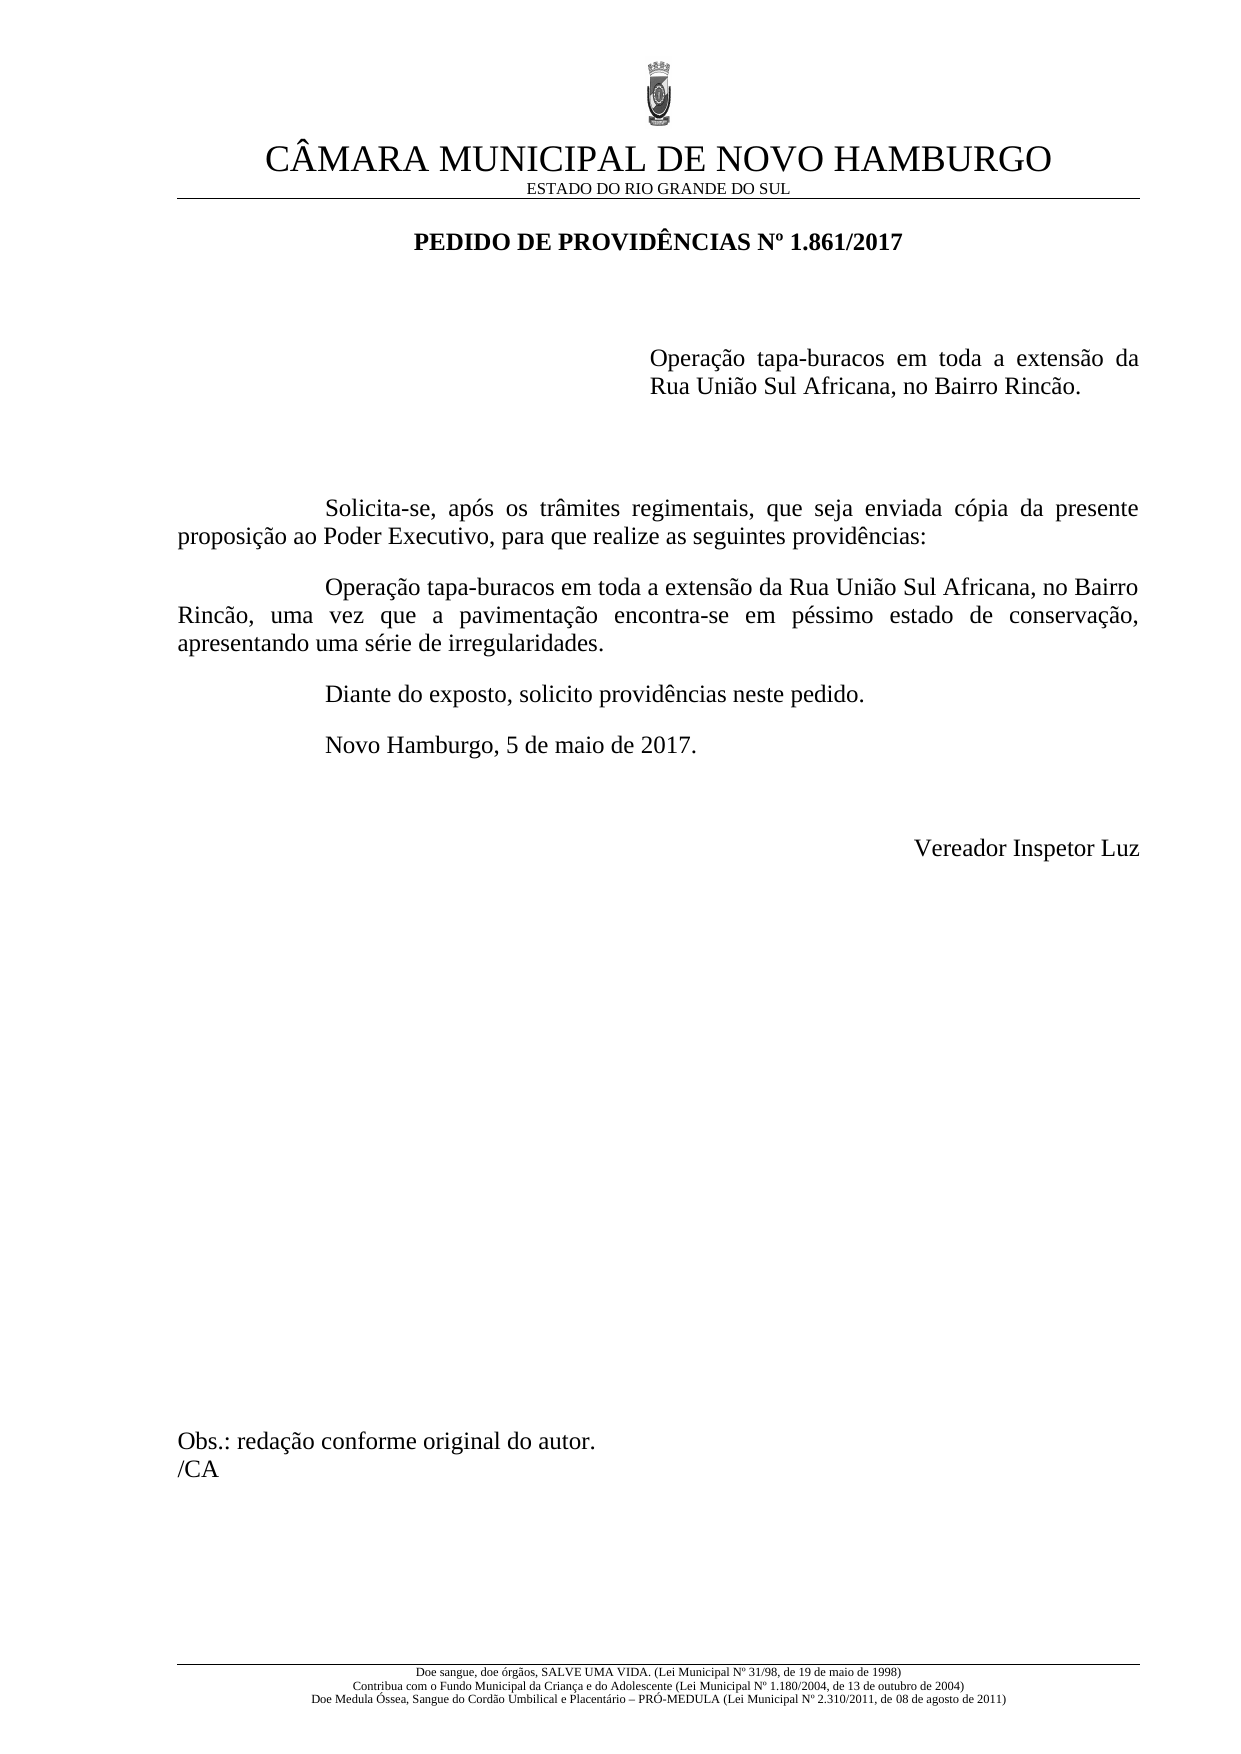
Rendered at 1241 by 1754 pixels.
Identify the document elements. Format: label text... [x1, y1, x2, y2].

text /CA [177, 1455, 1140, 1483]
text Vereador Inspetor Luz [177, 834, 1140, 862]
text Operação tapa-buracos em toda a extensão da Rua União Sul Africana, no Bairro Rincão, uma vez que a pavimentação encontra-se em péssimo estado de conservação, apresentando uma série de irregularidades. [177, 573, 1140, 657]
text Novo Hamburgo, 5 de maio de 2017. [177, 731, 1140, 759]
text Obs.: redação conforme original do autor. [177, 1427, 1140, 1455]
text Operação tapa-buracos em toda a extensão da Rua União Sul Africana, no Bairro Rincão. [649, 344, 1140, 400]
text Diante do exposto, solicito providências neste pedido. [177, 680, 1140, 708]
text Solicita-se, após os trâmites regimentais, que seja enviada cópia da presente proposição ao Poder Executivo, para que realize as seguintes providências: [177, 494, 1140, 550]
text PEDIDO DE PROVIDÊNCIAS Nº 1.861/2017 [177, 228, 1140, 256]
